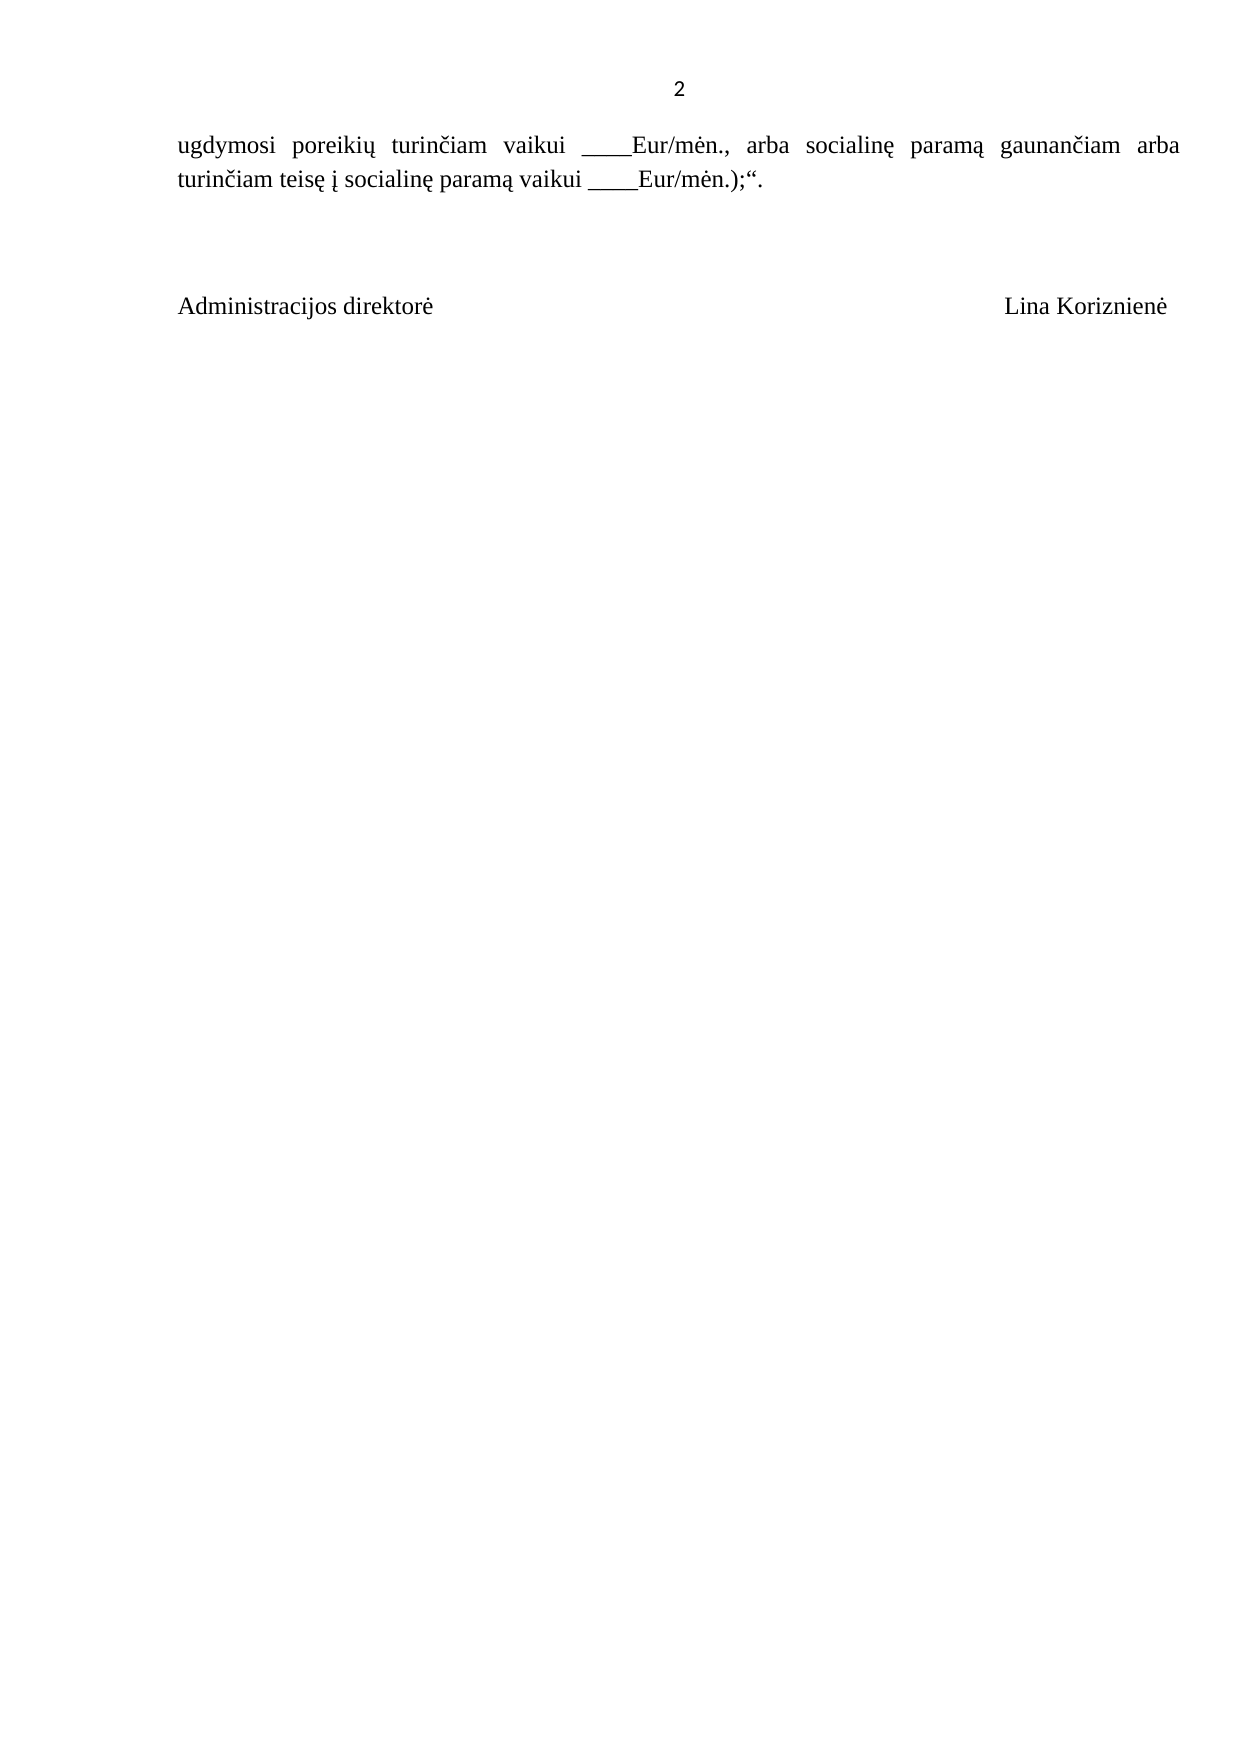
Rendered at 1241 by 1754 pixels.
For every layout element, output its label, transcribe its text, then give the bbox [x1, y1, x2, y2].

text ugdymosi poreikių turinčiam vaikui ____Eur/mėn., arba socialinę paramą gaunančiam arba turinčiam teisę į socialinę paramą vaikui ____Eur/mėn.);“. [177, 131, 1181, 192]
text Administracijos direktorė Lina Koriznienė [177, 291, 1181, 320]
